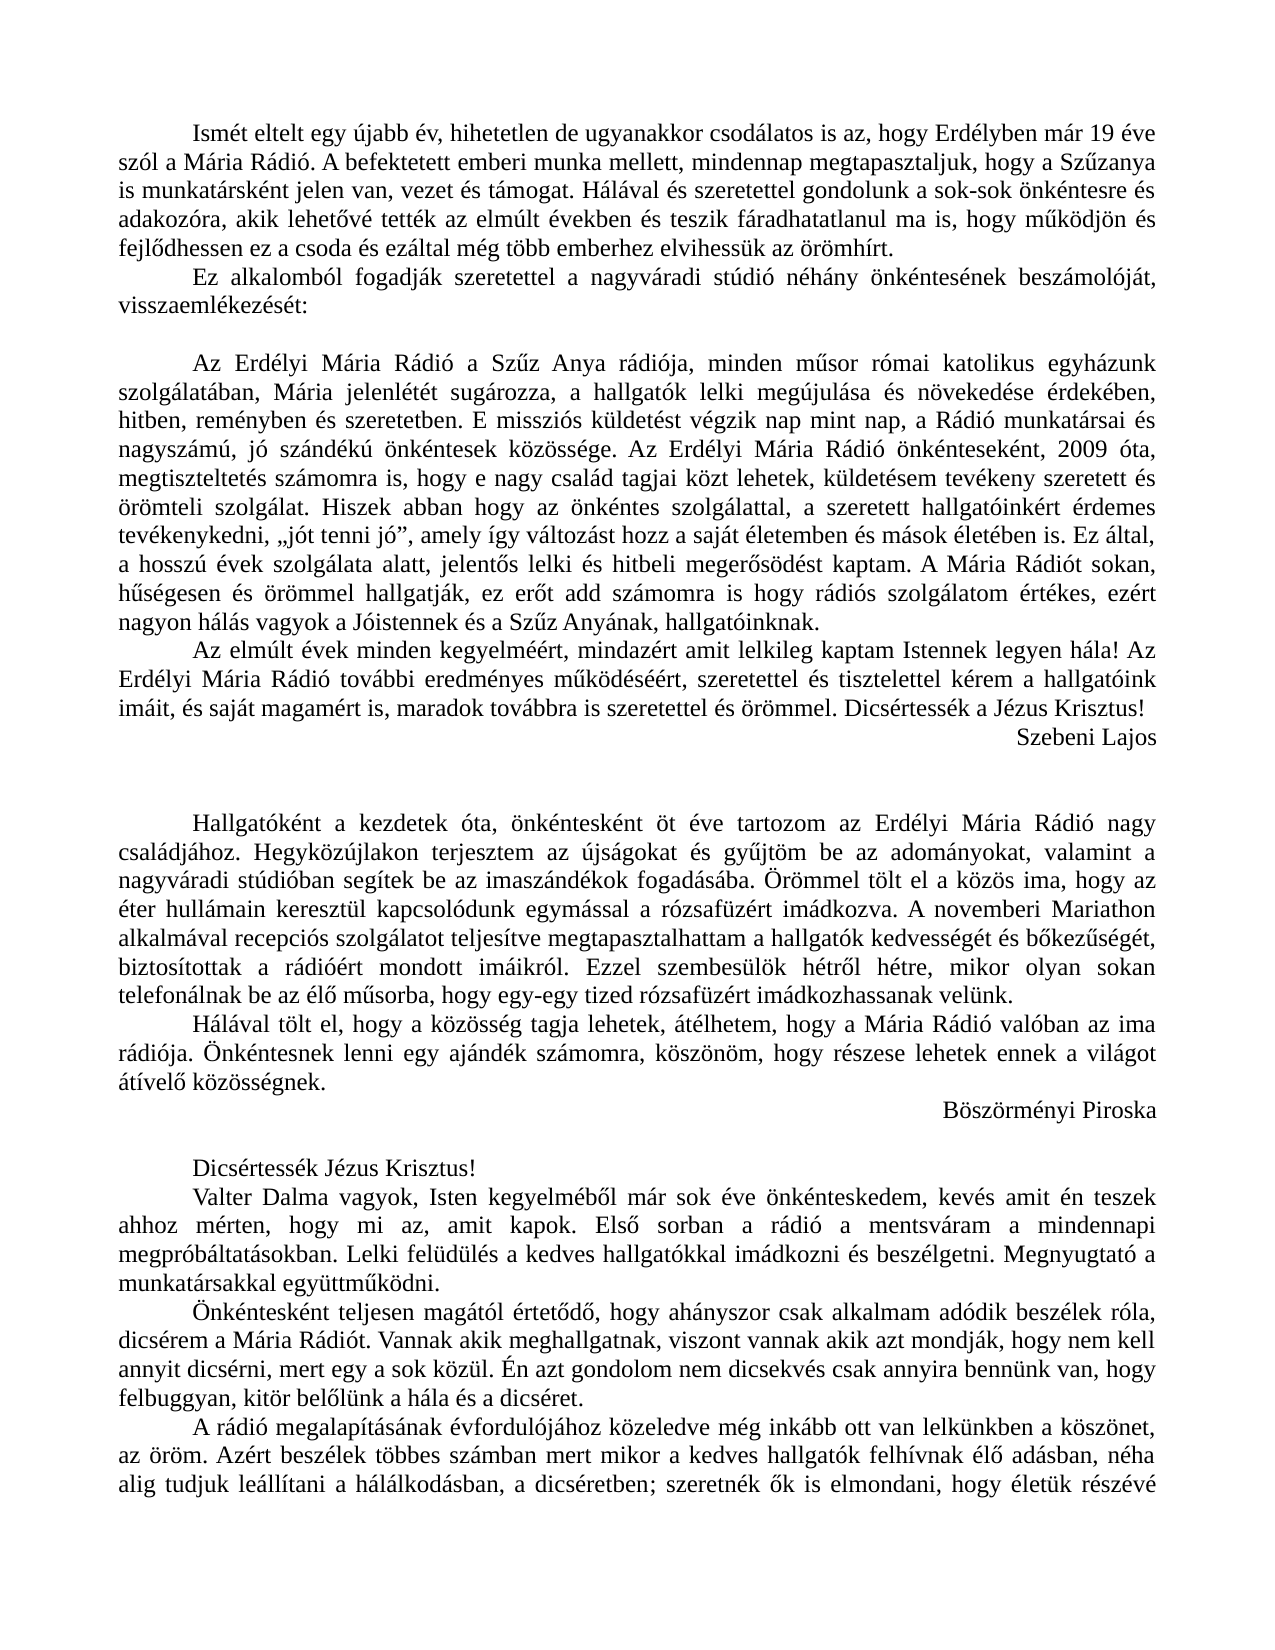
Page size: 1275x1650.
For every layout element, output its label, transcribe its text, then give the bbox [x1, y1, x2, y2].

text Valter Dalma vagyok, Isten kegyelméből már sok éve önkénteskedem, kevés amit én teszek ahhoz mérten, hogy mi az, amit kapok. Első sorban a rádió a mentsváram a mindennapi megpróbáltatásokban. Lelki felüdülés a kedves hallgatókkal imádkozni és beszélgetni. Megnyugtató a munkatársakkal együttműködni. [118, 1182, 1157, 1297]
text Az elmúlt évek minden kegyelméért, mindazért amit lelkileg kaptam Istennek legyen hála! Az Erdélyi Mária Rádió további eredményes működéséért, szeretettel és tisztelettel kérem a hallgatóink imáit, és saját magamért is, maradok továbbra is szeretettel és örömmel. Dicsértessék a Jézus Krisztus! [118, 636, 1157, 722]
text Szebeni Lajos [118, 722, 1157, 751]
text A rádió megalapításának évfordulójához közeledve még inkább ott van lelkünkben a köszönet, az öröm. Azért beszélek többes számban mert mikor a kedves hallgatók felhívnak élő adásban, néha alig tudjuk leállítani a hálálkodásban, a dicséretben; szeretnék ők is elmondani, hogy életük részévé [118, 1412, 1157, 1498]
text Ez alkalomból fogadják szeretettel a nagyváradi stúdió néhány önkéntesének beszámolóját, visszaemlékezését: [118, 262, 1157, 319]
text Önkéntesként teljesen magától értetődő, hogy ahányszor csak alkalmam adódik beszélek róla, dicsérem a Mária Rádiót. Vannak akik meghallgatnak, viszont vannak akik azt mondják, hogy nem kell annyit dicsérni, mert egy a sok közül. Én azt gondolom nem dicsekvés csak annyira bennünk van, hogy felbuggyan, kitör belőlünk a hála és a dicséret. [118, 1297, 1157, 1412]
text Böszörményi Piroska [118, 1096, 1157, 1124]
text Ismét eltelt egy újabb év, hihetetlen de ugyanakkor csodálatos is az, hogy Erdélyben már 19 éve szól a Mária Rádió. A befektetett emberi munka mellett, mindennap megtapasztaljuk, hogy a Szűzanya is munkatársként jelen van, vezet és támogat. Hálával és szeretettel gondolunk a sok-sok önkéntesre és adakozóra, akik lehetővé tették az elmúlt években és teszik fáradhatatlanul ma is, hogy működjön és fejlődhessen ez a csoda és ezáltal még több emberhez elvihessük az örömhírt. [118, 118, 1157, 262]
text Az Erdélyi Mária Rádió a Szűz Anya rádiója, minden műsor római katolikus egyházunk szolgálatában, Mária jelenlétét sugározza, a hallgatók lelki megújulása és növekedése érdekében, hitben, reményben és szeretetben. E missziós küldetést végzik nap mint nap, a Rádió munkatársai és nagyszámú, jó szándékú önkéntesek közössége. Az Erdélyi Mária Rádió önkénteseként, 2009 óta, megtiszteltetés számomra is, hogy e nagy család tagjai közt lehetek, küldetésem tevékeny szeretett és örömteli szolgálat. Hiszek abban hogy az önkéntes szolgálattal, a szeretett hallgatóinkért érdemes tevékenykedni, „jót tenni jó”, amely így változást hozz a saját életemben és mások életében is. Ez által, a hosszú évek szolgálata alatt, jelentős lelki és hitbeli megerősödést kaptam. A Mária Rádiót sokan, hűségesen és örömmel hallgatják, ez erőt add számomra is hogy rádiós szolgálatom értékes, ezért nagyon hálás vagyok a Jóistennek és a Szűz Anyának, hallgatóinknak. [118, 348, 1157, 636]
text Dicsértessék Jézus Krisztus! [118, 1153, 1157, 1182]
text Hálával tölt el, hogy a közösség tagja lehetek, átélhetem, hogy a Mária Rádió valóban az ima rádiója. Önkéntesnek lenni egy ajándék számomra, köszönöm, hogy részese lehetek ennek a világot átívelő közösségnek. [118, 1009, 1157, 1096]
text Hallgatóként a kezdetek óta, önkéntesként öt éve tartozom az Erdélyi Mária Rádió nagy családjához. Hegyközújlakon terjesztem az újságokat és gyűjtöm be az adományokat, valamint a nagyváradi stúdióban segítek be az imaszándékok fogadásába. Örömmel tölt el a közös ima, hogy az éter hullámain keresztül kapcsolódunk egymással a rózsafüzért imádkozva. A novemberi Mariathon alkalmával recepciós szolgálatot teljesítve megtapasztalhattam a hallgatók kedvességét és bőkezűségét, biztosítottak a rádióért mondott imáikról. Ezzel szembesülök hétről hétre, mikor olyan sokan telefonálnak be az élő műsorba, hogy egy-egy tized rózsafüzért imádkozhassanak velünk. [118, 808, 1157, 1009]
